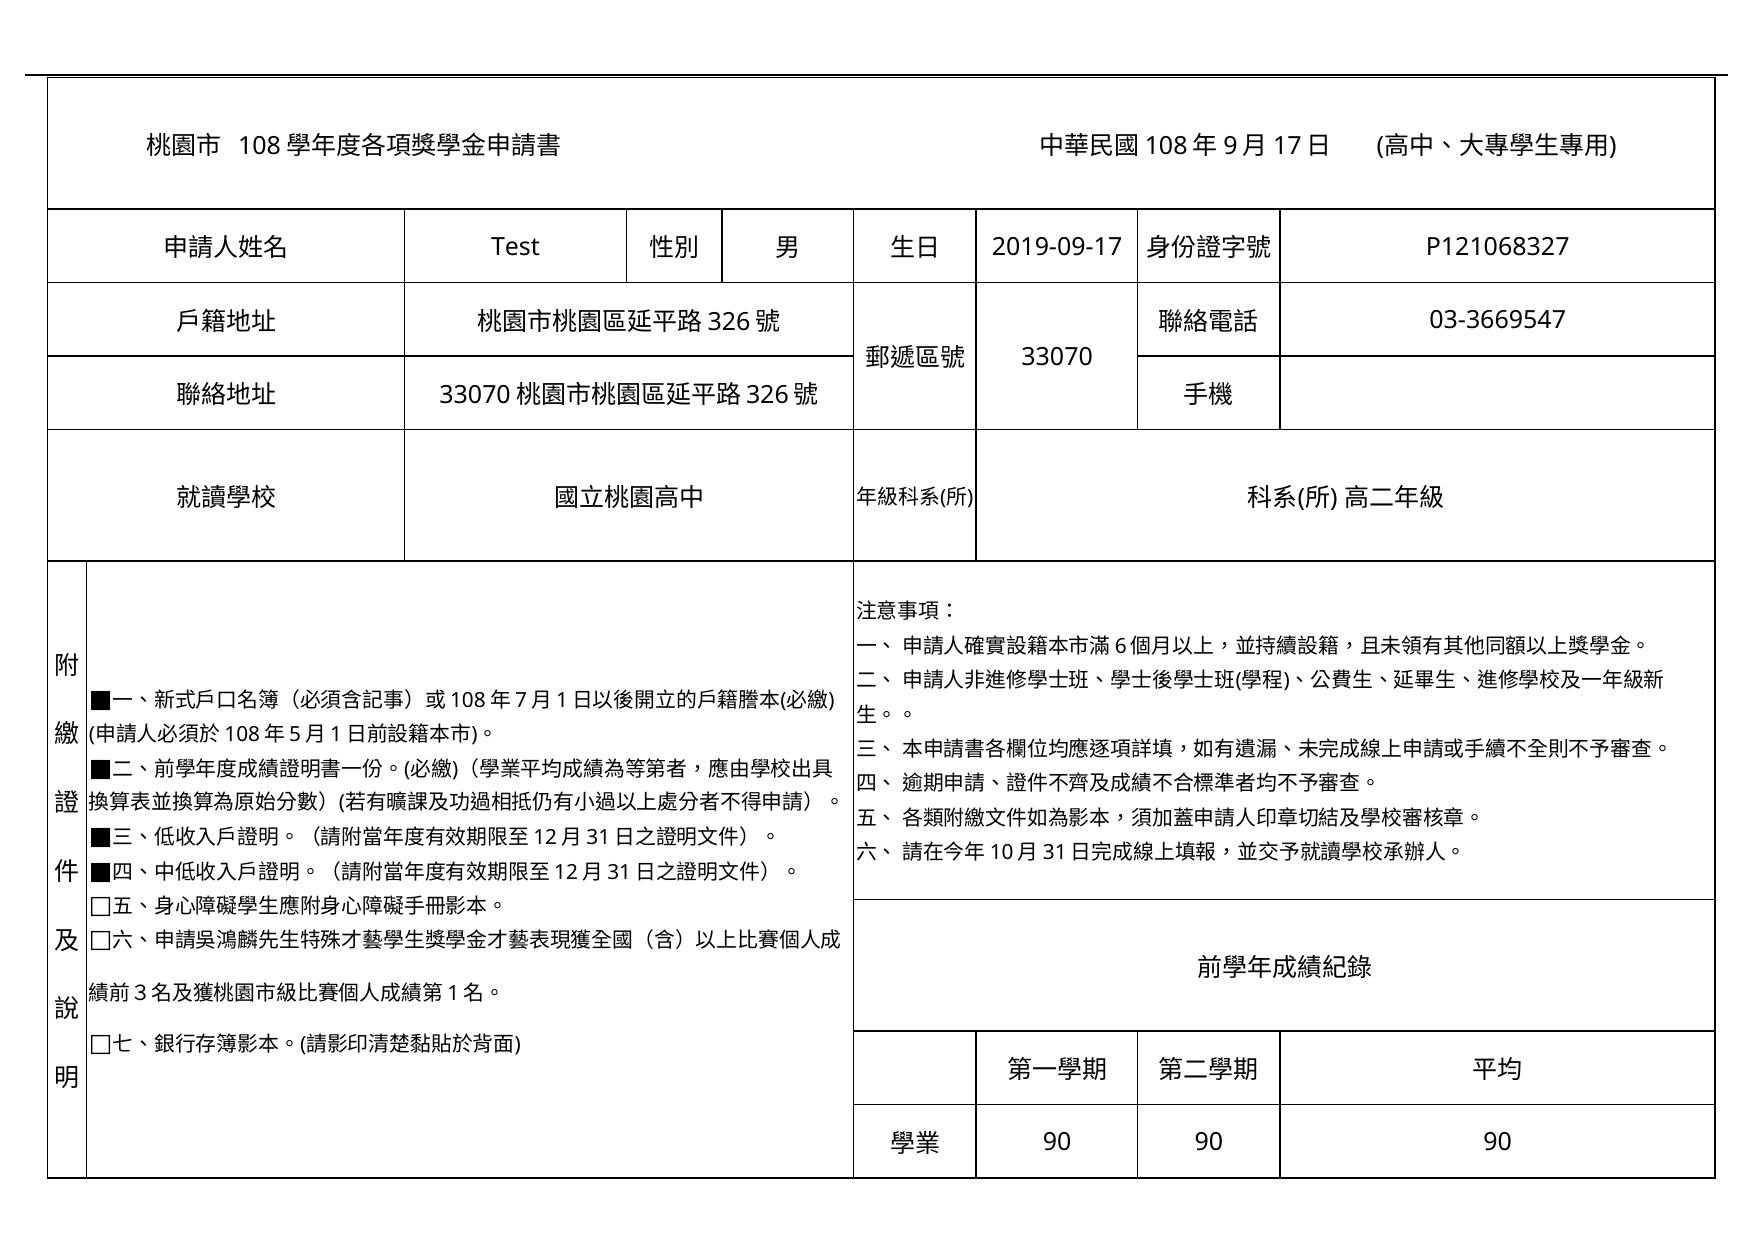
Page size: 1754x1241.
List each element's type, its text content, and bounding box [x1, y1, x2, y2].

table_cell 郵遞區號 [854, 283, 975, 429]
table_cell [1281, 357, 1714, 429]
table_cell 學業 [854, 1105, 975, 1177]
table_cell 國立桃園高中 [405, 430, 853, 560]
table_header 桃園市 108學年度各項獎學金申請書 中華民國 108年 9月 17日 (高中、大專學生專用) [48, 78, 1714, 208]
table_cell 90 [1138, 1105, 1279, 1177]
table_cell 第一學期 [977, 1032, 1137, 1104]
table_cell Test [405, 210, 626, 282]
table_cell 附繳證件及說明 [48, 562, 86, 1177]
table_cell 就讀學校 [48, 430, 404, 560]
table_cell 聯絡地址 [48, 357, 404, 429]
table_cell 科系(所) 高二年級 [977, 430, 1714, 560]
table_header [0, 75, 1754, 1180]
table_cell ■一、新式戶口名簿（必須含記事）或108年7月1日以後開立的戶籍謄本(必繳) (申請人必須於108年5月1日前設籍本市)。 ■二、前學年度成績證明書一份。(必繳)（學業平均成績為等第者，應由學校出具換算表並換算為原始分數）(若有曠課及功過相抵仍有小過以上處分者不得申請）。 ■三、低收入戶證明。（請附當年度有效期限至12月31日之證明文件）。 ■四、中低收入戶證明。（請附當年度有效期限至12月31日之證明文件）。 □五、身心障礙學生應附身心障礙手冊影本。 □六、申請吳鴻麟先生特殊才藝學生獎學金才藝表現獲全國（含）以上比賽個人成績前３名及獲桃園市級比賽個人成績第1名。 □七、銀行存簿影本。(請影印清楚黏貼於背面) [87, 562, 853, 1177]
table_cell 男 [723, 210, 853, 282]
table_cell 2019-09-17 [977, 210, 1137, 282]
table_cell 前學年成績紀錄 [854, 900, 1714, 1030]
table_cell 手機 [1138, 357, 1279, 429]
table_cell 桃園市桃園區延平路326號 [405, 283, 853, 355]
table_cell 身份證字號 [1138, 210, 1279, 282]
table_cell 申請人姓名 [48, 210, 404, 282]
table_cell 戶籍地址 [48, 283, 404, 355]
table_cell 年級科系(所) [854, 430, 975, 560]
table_cell [854, 1032, 975, 1104]
table_cell 33070 [977, 283, 1137, 429]
table_cell 03-3669547 [1281, 283, 1714, 355]
table_cell 33070桃園市桃園區延平路326號 [405, 357, 853, 429]
table_cell 平均 [1281, 1032, 1714, 1104]
table_cell 注意事項： 一、 申請人確實設籍本市滿6個月以上，並持續設籍，且未領有其他同額以上獎學金。 二、 申請人非進修學士班、學士後學士班(學程)、公費生、延畢生、進修學校及一年級新生。。 三、 本申請書各欄位均應逐項詳填，如有遺漏、未完成線上申請或手續不全則不予審查。 四、 逾期申請、證件不齊及成績不合標準者均不予審查。 五、 各類附繳文件如為影本，須加蓋申請人印章切結及學校審核章。 六、 請在今年10月31日完成線上填報，並交予就讀學校承辦人。 [854, 562, 1714, 898]
table_cell 第二學期 [1138, 1032, 1279, 1104]
table_cell 聯絡電話 [1138, 283, 1279, 355]
table_cell 90 [977, 1105, 1137, 1177]
table_cell 生日 [854, 210, 975, 282]
table_cell P121068327 [1281, 210, 1714, 282]
table_cell 90 [1281, 1105, 1714, 1177]
table_cell 性別 [627, 210, 721, 282]
